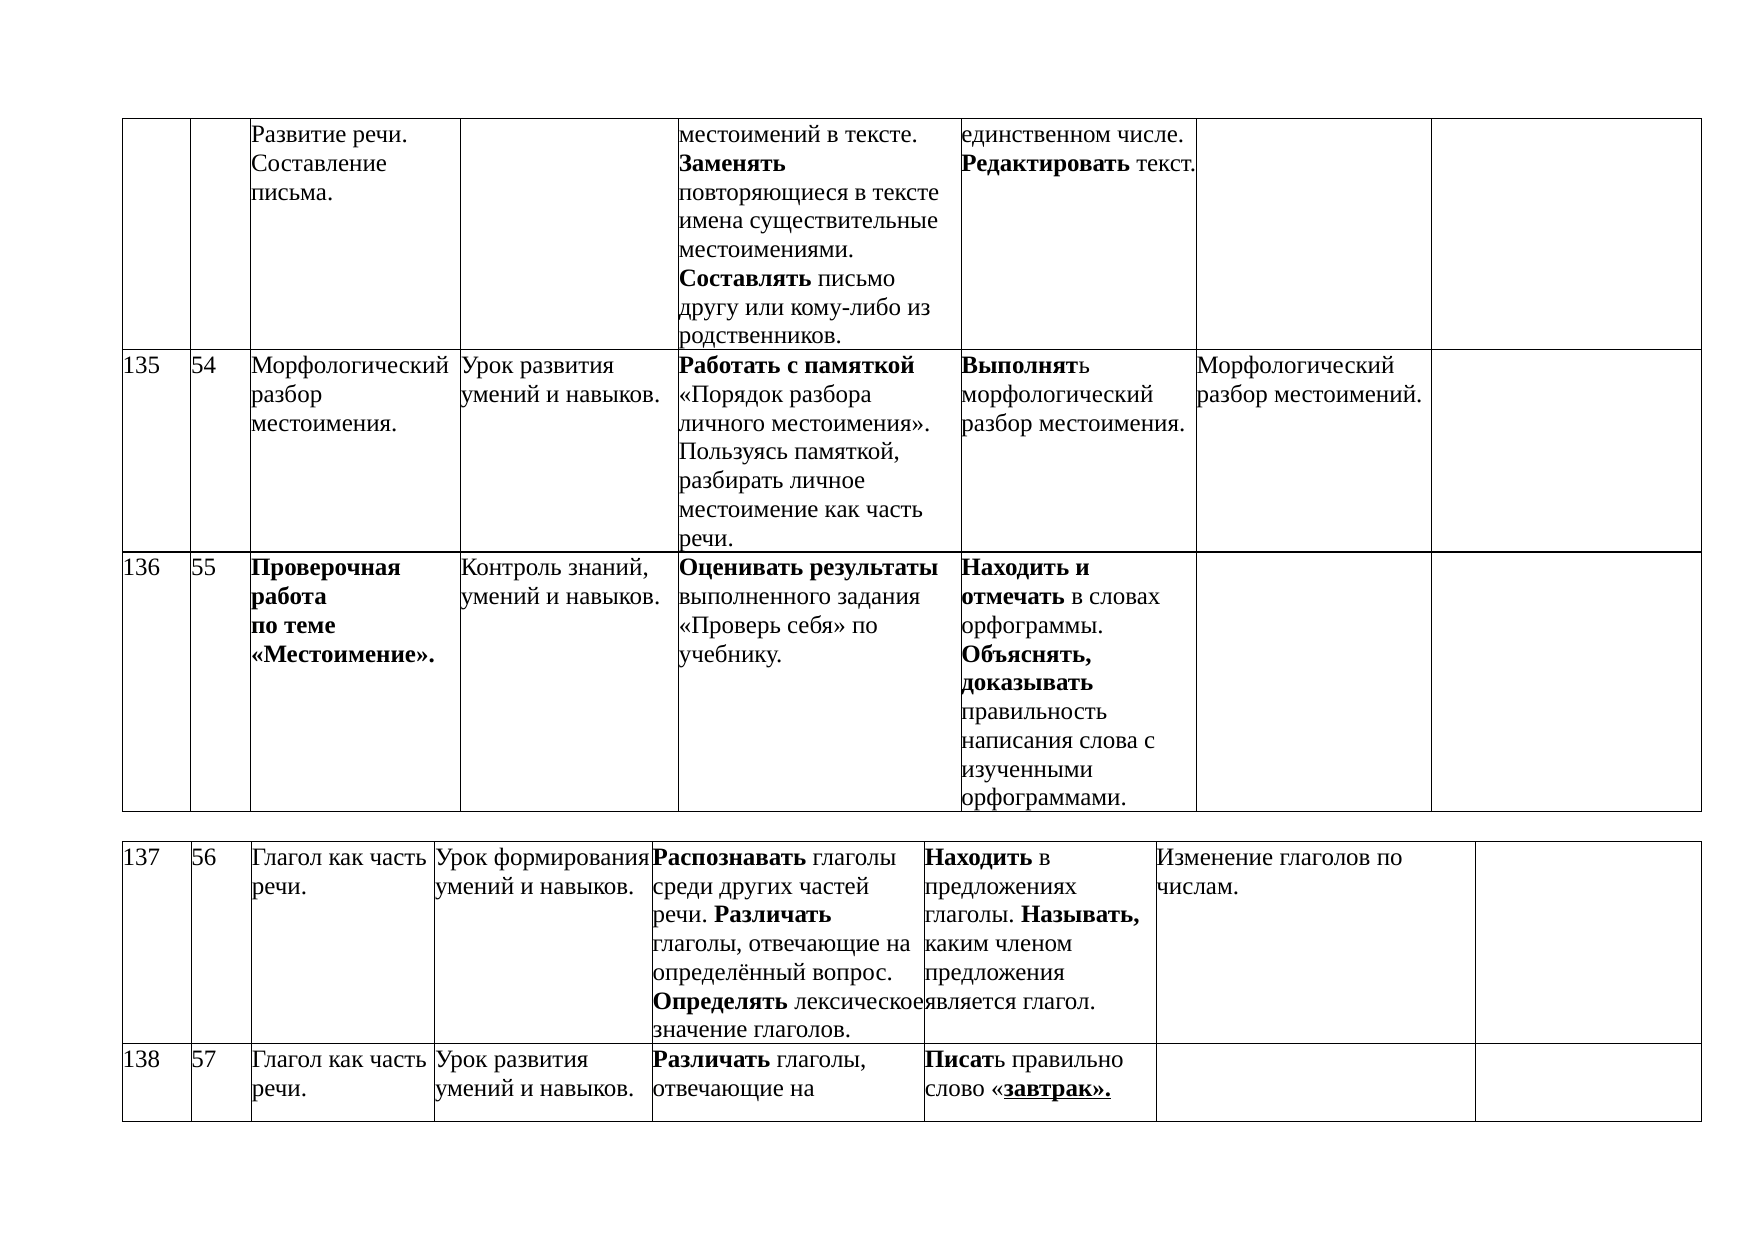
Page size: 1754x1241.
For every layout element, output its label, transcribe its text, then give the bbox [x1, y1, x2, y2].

table_cell 135 [123, 350, 190, 551]
table_cell Развитие речи. Составление письма. [251, 119, 460, 349]
table_cell Проверочная работа по теме «Местоимение». [251, 553, 460, 811]
table_cell Морфологический разбор местоимений. [1197, 350, 1431, 551]
table_cell местоимений в тексте. Заменять повторяющиеся в тексте имена существительные местоимениями. Составлять письмо другу или кому-либо из родственников. [679, 119, 961, 349]
table_cell 55 [191, 553, 250, 811]
table_cell Различать глаголы, отвечающие на [653, 1044, 924, 1121]
table_cell Урок развития умений и навыков. [435, 1044, 652, 1121]
table_cell Находить и отмечать в словах орфограммы. Объяснять, доказывать правильность написания слова с изученными орфограммами. [962, 553, 1196, 811]
table_cell 138 [123, 1044, 191, 1121]
table_header Глагол как часть речи. [252, 842, 434, 1043]
table_cell [1157, 1044, 1475, 1121]
table_header 56 [192, 842, 251, 1043]
table_header Распознавать глаголы среди других частей речи. Различать глаголы, отвечающие на определённый вопрос. Определять лексическое значение глаголов. [653, 842, 924, 1043]
table_header Изменение глаголов по числам. [1157, 842, 1475, 1043]
table_cell Глагол как часть речи. [252, 1044, 434, 1121]
table_header Урок формирования умений и навыков. [435, 842, 652, 1043]
table_cell 57 [192, 1044, 251, 1121]
table_cell [1476, 1044, 1701, 1121]
table_cell Морфологический разбор местоимения. [251, 350, 460, 551]
table_cell [1197, 119, 1431, 349]
table_cell единственном числе. Редактировать текст. [962, 119, 1196, 349]
table_header [1476, 842, 1701, 1043]
table_cell Писать правильно слово «завтрак». [925, 1044, 1156, 1121]
table_cell [191, 119, 250, 349]
table_cell [1197, 553, 1431, 811]
table_cell 136 [123, 553, 190, 811]
table_cell Урок развития умений и навыков. [461, 350, 678, 551]
table_cell Контроль знаний, умений и навыков. [461, 553, 678, 811]
table_header Находить в предложениях глаголы. Называть, каким членом предложения является глагол. [925, 842, 1156, 1043]
table_cell [1432, 119, 1701, 349]
table_cell Выполнять морфологический разбор местоимения. [962, 350, 1196, 551]
table_header 137 [123, 842, 191, 1043]
table_cell [1432, 350, 1701, 551]
table_cell Оценивать результаты выполненного задания «Проверь себя» по учебнику. [679, 553, 961, 811]
table_cell [123, 119, 190, 349]
table_cell Работать с памяткой «Порядок разбора личного местоимения». Пользуясь памяткой, разбирать личное местоимение как часть речи. [679, 350, 961, 551]
table_cell [1432, 553, 1701, 811]
table_cell [461, 119, 678, 349]
table_cell 54 [191, 350, 250, 551]
